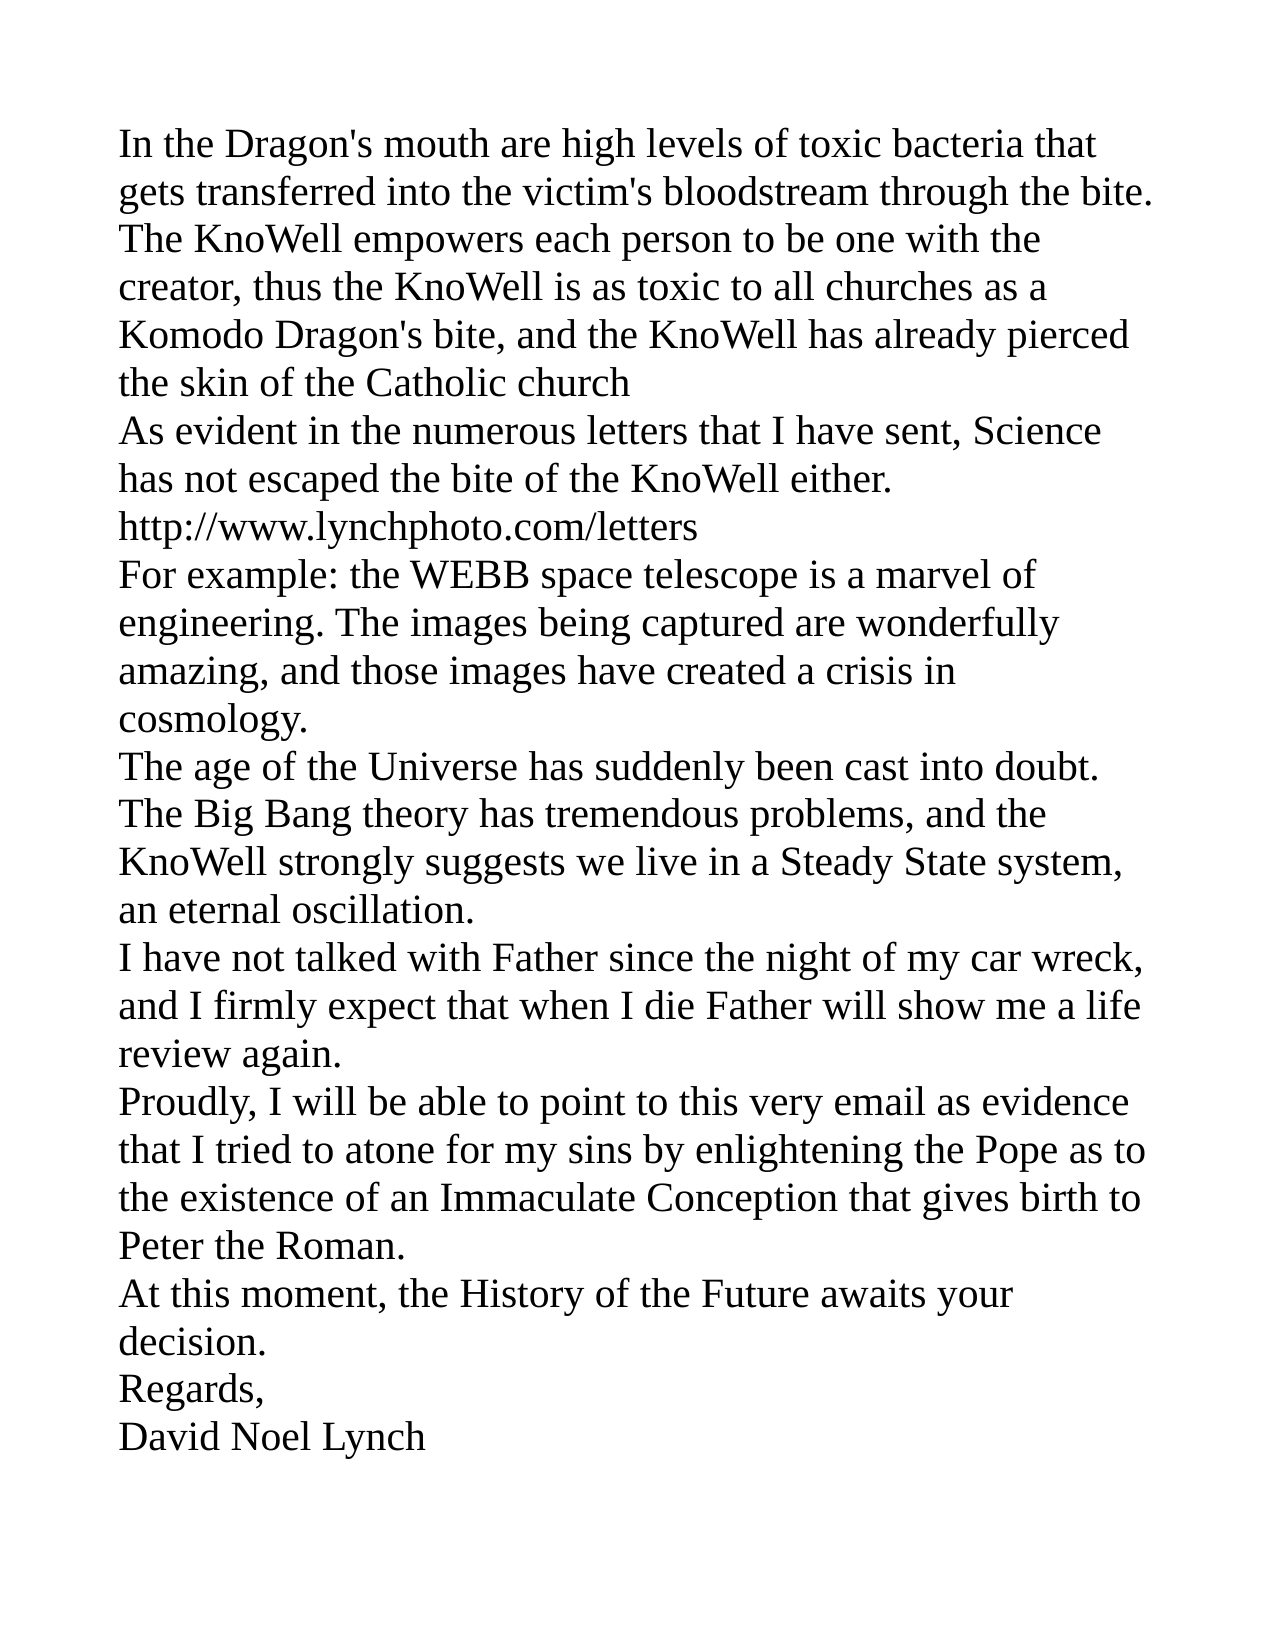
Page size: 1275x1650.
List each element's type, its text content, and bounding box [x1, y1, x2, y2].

text The age of the Universe has suddenly been cast into doubt. The Big Bang theory has tremendous problems, and the KnoWell strongly suggests we live in a Steady State system, an eternal oscillation. [118, 741, 1157, 933]
text For example: the WEBB space telescope is a marvel of engineering. The images being captured are wonderfully amazing, and those images have created a crisis in cosmology. [118, 549, 1157, 741]
text Proudly, I will be able to point to this very email as evidence that I tried to atone for my sins by enlightening the Pope as to the existence of an Immaculate Conception that gives birth to Peter the Roman. [118, 1076, 1157, 1268]
text The KnoWell empowers each person to be one with the creator, thus the KnoWell is as toxic to all churches as a Komodo Dragon's bite, and the KnoWell has already pierced the skin of the Catholic church [118, 214, 1157, 406]
text http://www.lynchphoto.com/letters [118, 501, 1157, 549]
text In the Dragon's mouth are high levels of toxic bacteria that gets transferred into the victim's bloodstream through the bite. [118, 118, 1157, 214]
text Regards, [118, 1364, 1157, 1412]
text At this moment, the History of the Future awaits your decision. [118, 1268, 1157, 1364]
text David Noel Lynch [118, 1412, 1157, 1460]
text I have not talked with Father since the night of my car wreck, and I firmly expect that when I die Father will show me a life review again. [118, 933, 1157, 1076]
text As evident in the numerous letters that I have sent, Science has not escaped the bite of the KnoWell either. [118, 406, 1157, 501]
